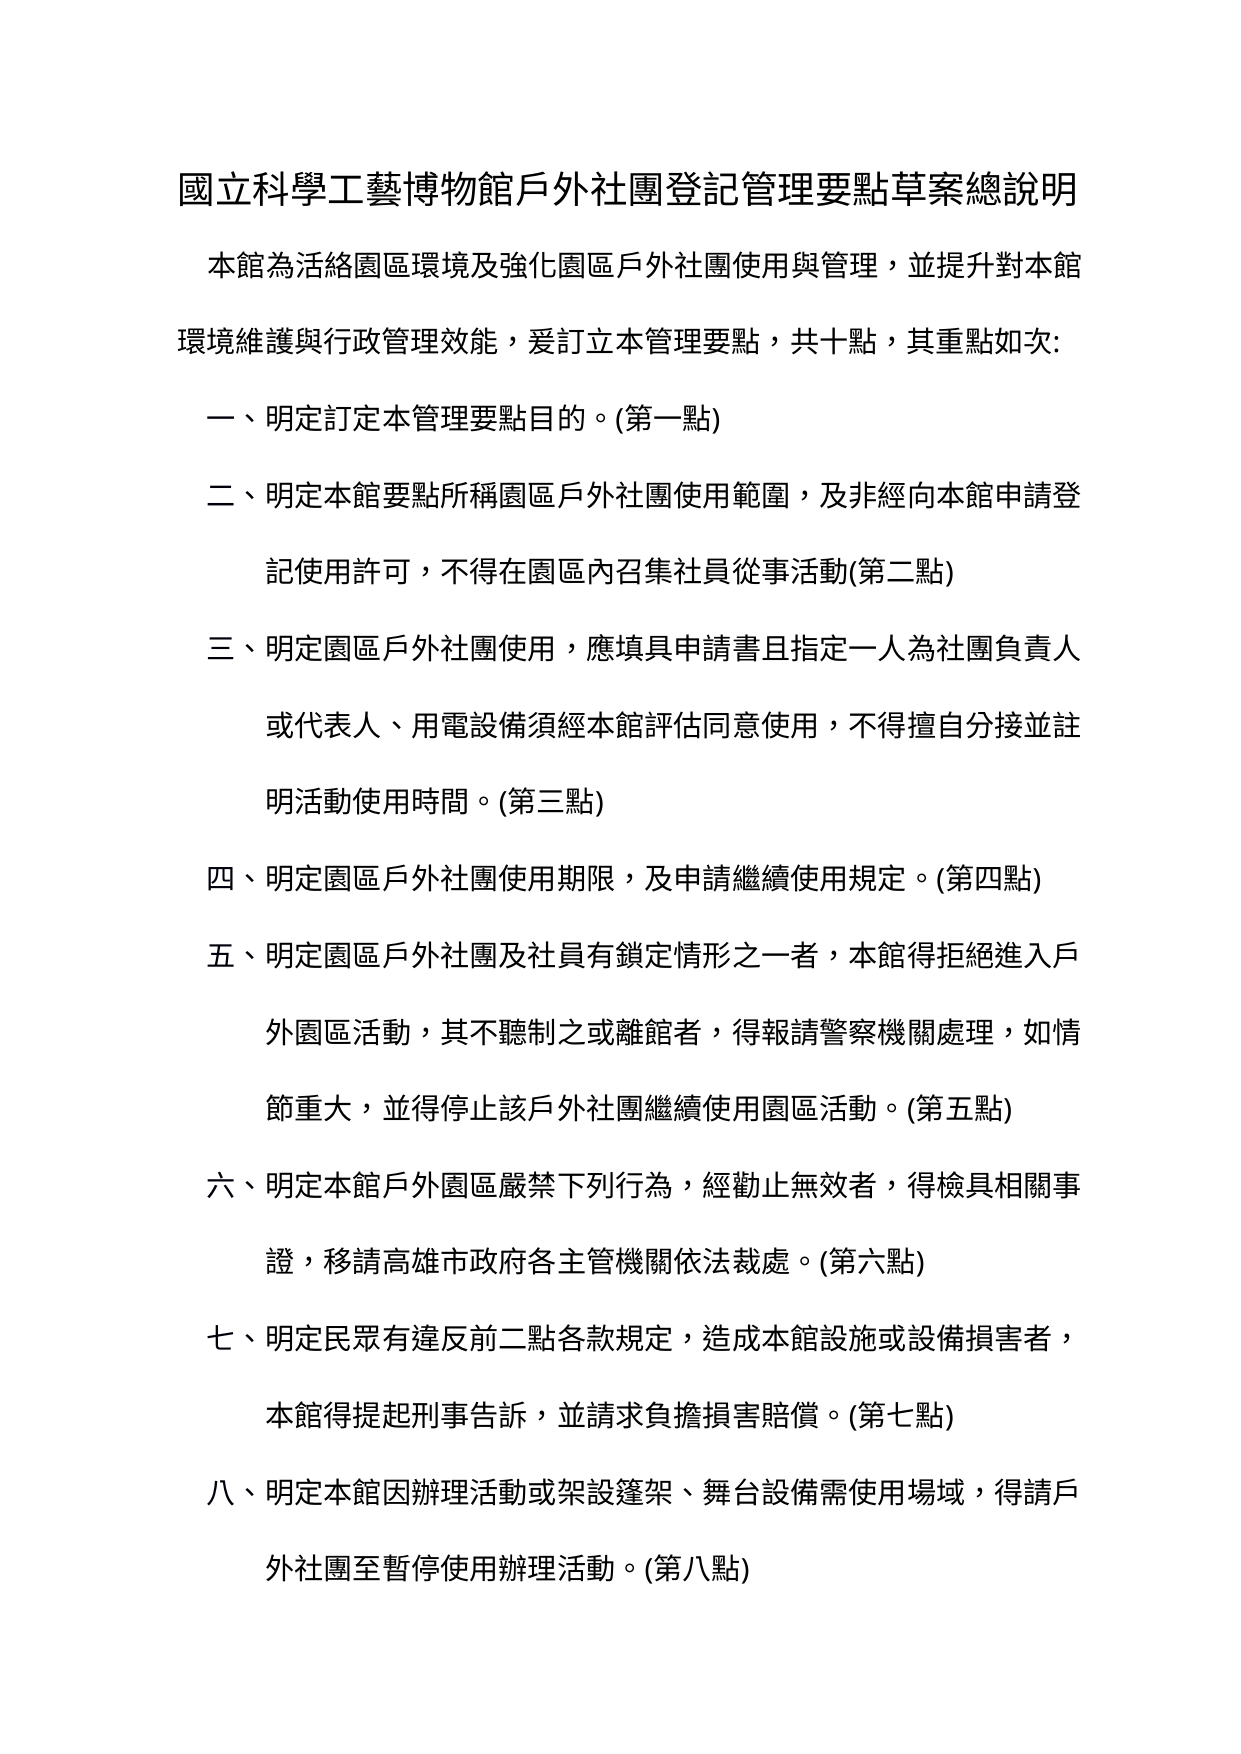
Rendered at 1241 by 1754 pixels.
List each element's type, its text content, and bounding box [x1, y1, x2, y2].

list 明定民眾有違反前二點各款規定，造成本館設施或設備損害者，本館得提起刑事告訴，並請求負擔損害賠償。(第七點) [206, 1299, 1092, 1452]
list 明定本館戶外園區嚴禁下列行為，經勸止無效者，得檢具相關事證，移請高雄市政府各主管機關依法裁處。(第六點) [206, 1145, 1092, 1299]
list 明定本館因辦理活動或架設篷架、舞台設備需使用場域，得請戶外社團至暫停使用辦理活動。(第八點) [206, 1452, 1092, 1605]
text 本館為活絡園區環境及強化園區戶外社團使用與管理，並提升對本館環境維護與行政管理效能，爰訂立本管理要點，共十點，其重點如次: [177, 225, 1092, 379]
list 明定訂定本管理要點目的。(第一點) [206, 379, 1092, 455]
list 明定園區戶外社團使用，應填具申請書且指定一人為社團負責人或代表人、用電設備須經本館評估同意使用，不得擅自分接並註明活動使用時間。(第三點) [206, 609, 1092, 839]
list 明定園區戶外社團使用期限，及申請繼續使用規定。(第四點) [206, 839, 1092, 915]
list 明定本館要點所稱園區戶外社團使用範圍，及非經向本館申請登記使用許可，不得在園區內召集社員從事活動(第二點) [206, 455, 1092, 609]
text 國立科學工藝博物館戶外社團登記管理要點草案總說明 [177, 149, 1105, 225]
list 明定園區戶外社團及社員有鎖定情形之一者，本館得拒絕進入戶外園區活動，其不聽制之或離館者，得報請警察機關處理，如情節重大，並得停止該戶外社團繼續使用園區活動。(第五點) [206, 915, 1092, 1145]
